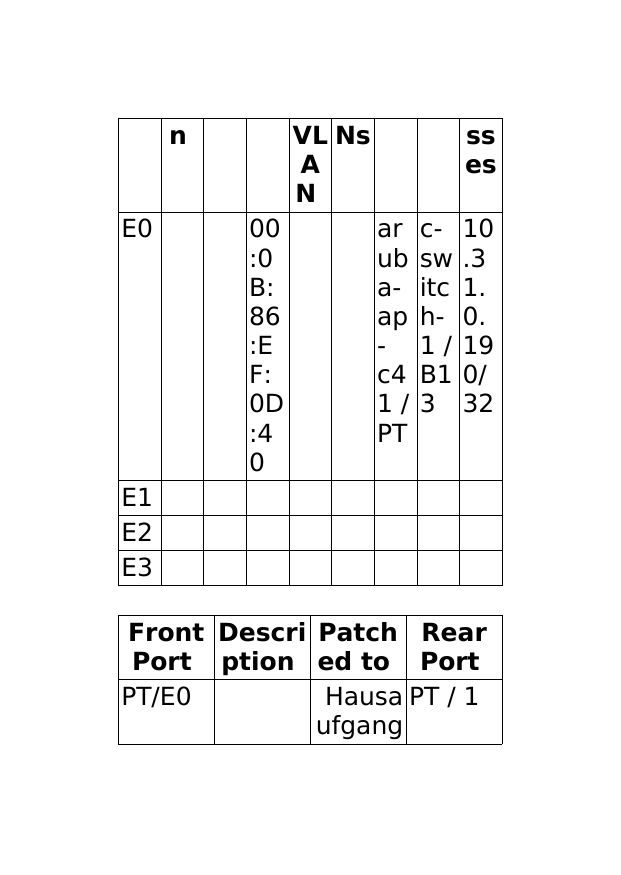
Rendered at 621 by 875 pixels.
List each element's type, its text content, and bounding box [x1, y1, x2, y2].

table_cell [332, 481, 374, 515]
table_cell Hausaufgang [311, 680, 406, 743]
table_cell [162, 213, 203, 480]
table_cell [332, 516, 374, 550]
table_cell [204, 551, 246, 585]
table_cell [162, 516, 203, 550]
table_header [418, 119, 459, 212]
table_cell [247, 516, 289, 550]
table_cell [247, 551, 289, 585]
table_cell [204, 481, 246, 515]
table_header VLAN [290, 119, 331, 212]
table_header n [162, 119, 203, 212]
table_cell [290, 481, 331, 515]
table_cell PT / 1 [407, 680, 502, 743]
table_cell [418, 481, 459, 515]
table_header [247, 119, 289, 212]
table_header [119, 119, 161, 212]
table_cell [460, 551, 502, 585]
table_cell [332, 551, 374, 585]
table_cell E3 [119, 551, 161, 585]
table_cell [460, 516, 502, 550]
table_cell aruba-ap-c41 / PT [375, 213, 417, 480]
table_cell E2 [119, 516, 161, 550]
table_cell [204, 213, 246, 480]
table_cell c-switch-1 / B13 [418, 213, 459, 480]
table_cell [460, 481, 502, 515]
table_header [375, 119, 417, 212]
table_cell E1 [119, 481, 161, 515]
table_cell [204, 516, 246, 550]
table_cell 10.31.0.190/32 [460, 213, 502, 480]
table_cell [375, 481, 417, 515]
table_header Description [215, 616, 310, 679]
table_cell [418, 551, 459, 585]
table_cell [290, 516, 331, 550]
table_cell [247, 481, 289, 515]
table_cell 00:0B:86:EF:0D:40 [247, 213, 289, 480]
table_cell [290, 213, 331, 480]
table_header Rear Port [407, 616, 502, 679]
table_header [204, 119, 246, 212]
table_header Patched to [311, 616, 406, 679]
table_cell [418, 516, 459, 550]
table_cell [332, 213, 374, 480]
table_cell [215, 680, 310, 743]
table_cell [375, 551, 417, 585]
table_header Front Port [119, 616, 214, 679]
table_cell [375, 516, 417, 550]
table_cell PT/E0 [119, 680, 214, 743]
table_cell [162, 481, 203, 515]
table_header sses [460, 119, 502, 212]
table_cell [290, 551, 331, 585]
table_header Ns [332, 119, 374, 212]
table_cell [162, 551, 203, 585]
table_cell E0 [119, 213, 161, 480]
